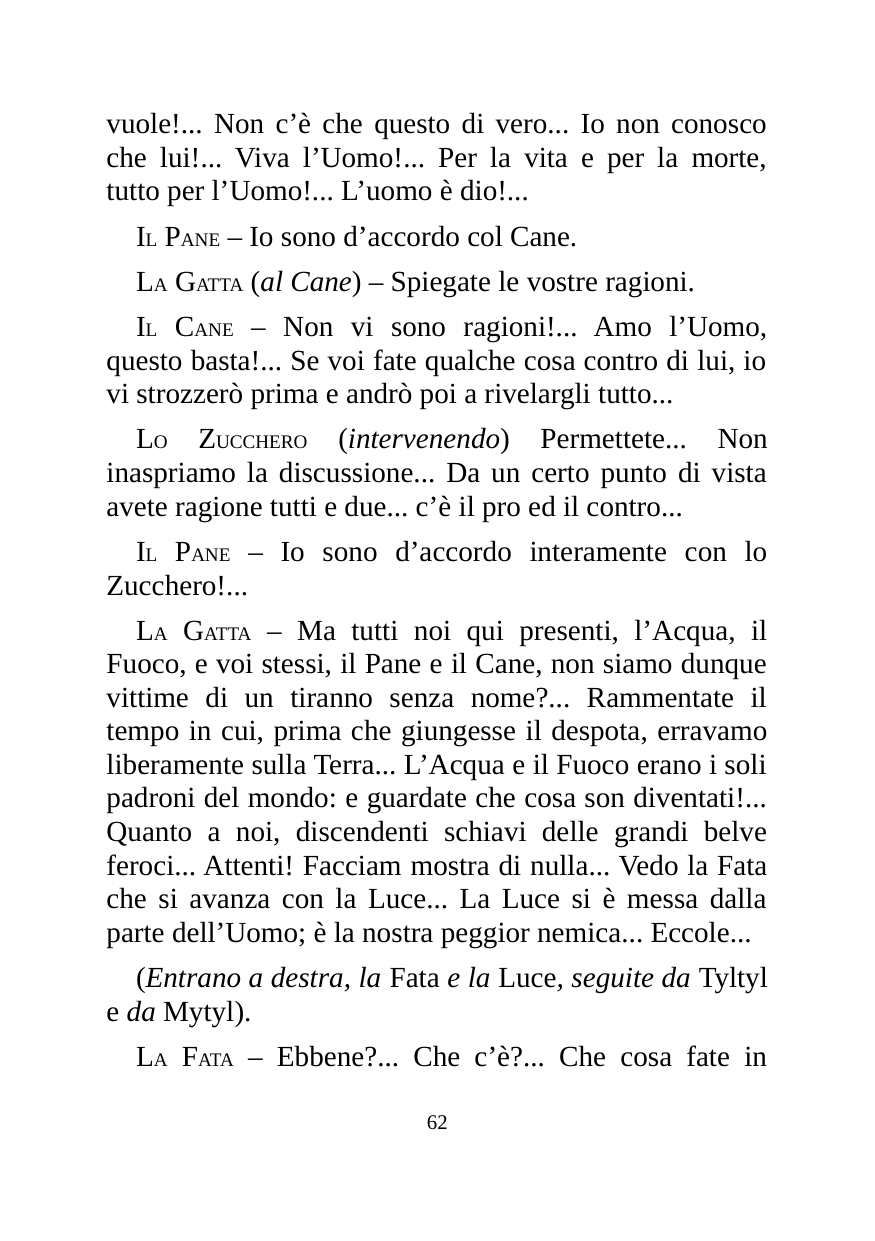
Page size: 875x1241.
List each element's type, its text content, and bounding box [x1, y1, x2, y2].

text La Gatta (al Cane) – Spiegate le vostre ragioni. [106, 264, 768, 297]
text La Gatta – Ma tutti noi qui presenti, l’Acqua, il Fuoco, e voi stessi, il Pane e il Cane, non siamo dunque vittime di un tiranno senza nome?... Rammentate il tempo in cui, prima che giungesse il despota, erravamo liberamente sulla Terra... L’Acqua e il Fuoco erano i soli padroni del mondo: e guardate che cosa son diventati!... Quanto a noi, discendenti schiavi delle grandi belve feroci... Attenti! Facciam mostra di nulla... Vedo la Fata che si avanza con la Luce... La Luce si è messa dalla parte dell’Uomo; è la nostra peggior nemica... Eccole... [106, 613, 768, 948]
text La Fata – Ebbene?... Che c’è?... Che cosa fate in [106, 1039, 768, 1072]
text Il Cane – Non vi sono ragioni!... Amo l’Uomo, questo basta!... Se voi fate qualche cosa contro di lui, io vi strozzerò prima e andrò poi a rivelargli tutto... [106, 309, 768, 410]
text Lo Zucchero (intervenendo) Permettete... Non inaspriamo la discussione... Da un certo punto di vista avete ragione tutti e due... c’è il pro ed il contro... [106, 422, 768, 522]
text vuole!... Non c’è che questo di vero... Io non conosco che lui!... Viva l’Uomo!... Per la vita e per la morte, tutto per l’Uomo!... L’uomo è dio!... [106, 106, 768, 207]
text (Entrano a destra, la Fata e la Luce, seguite da Tyltyl e da Mytyl). [106, 960, 768, 1027]
text Il Pane – Io sono d’accordo interamente con lo Zucchero!... [106, 534, 768, 601]
text Il Pane – Io sono d’accordo col Cane. [106, 219, 768, 252]
